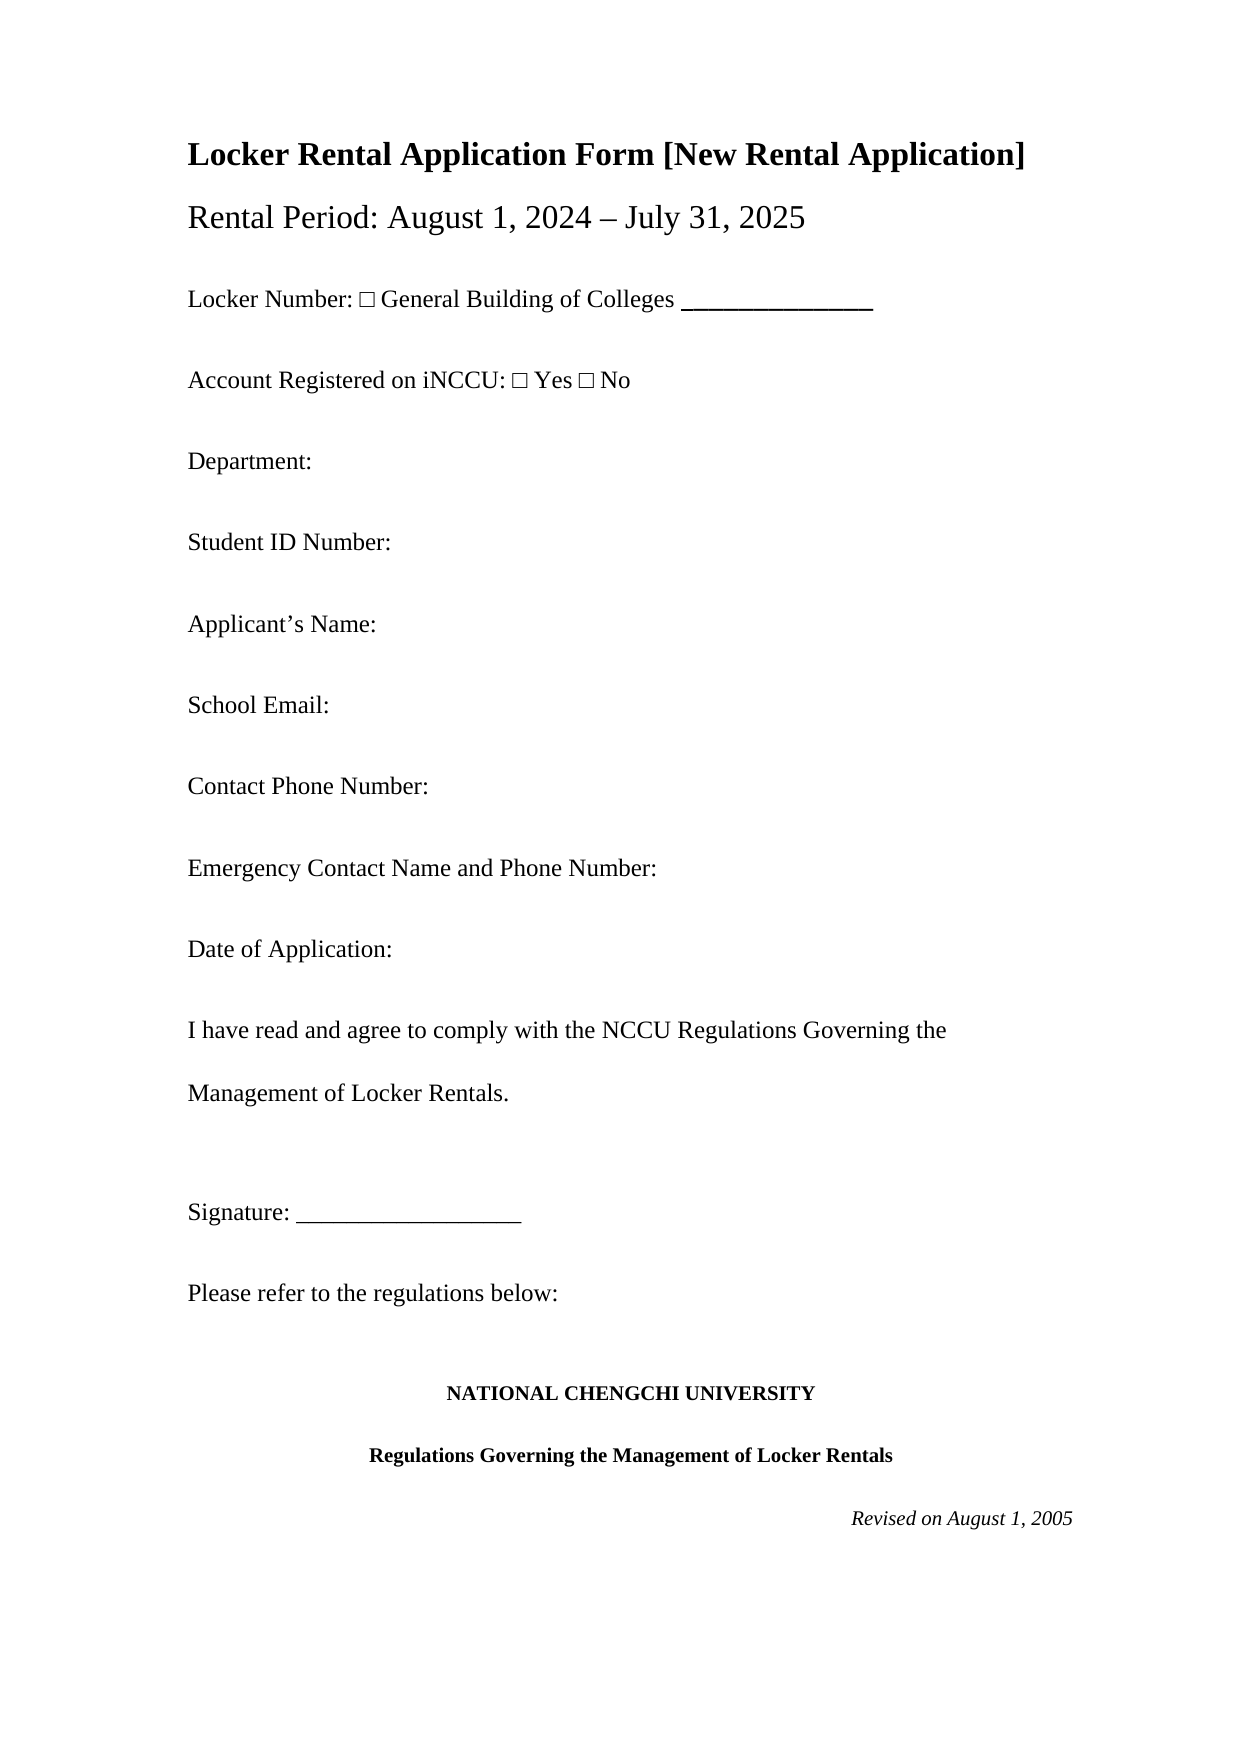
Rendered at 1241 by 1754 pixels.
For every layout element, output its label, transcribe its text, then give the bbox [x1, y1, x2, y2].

text School Email: [187, 663, 1075, 725]
text Revised on August 1, 2005 [187, 1476, 1075, 1539]
text Locker Rental Application Form [New Rental Application] [187, 112, 1075, 175]
text Signature: __________________ [187, 1170, 1075, 1232]
text Contact Phone Number: [187, 744, 1075, 807]
text Please refer to the regulations below: [187, 1251, 1075, 1314]
text Locker Number: □ General Building of Colleges ____________ [187, 256, 1075, 318]
text Emergency Contact Name and Phone Number: [187, 826, 1075, 888]
text Department: [187, 419, 1075, 481]
text I have read and agree to comply with the NCCU Regulations Governing the Management of Locker Rentals. [187, 988, 1075, 1113]
subtitle NATIONAL CHENGCHI UNIVERSITY [187, 1351, 1075, 1414]
text Date of Application: [187, 907, 1075, 969]
text Account Registered on iNCCU: □ Yes □ No [187, 337, 1075, 400]
text Rental Period: August 1, 2024 – July 31, 2025 [187, 175, 1075, 237]
subtitle Regulations Governing the Management of Locker Rentals [187, 1414, 1075, 1476]
text Student ID Number: [187, 500, 1075, 563]
text Applicant’s Name: [187, 581, 1075, 644]
